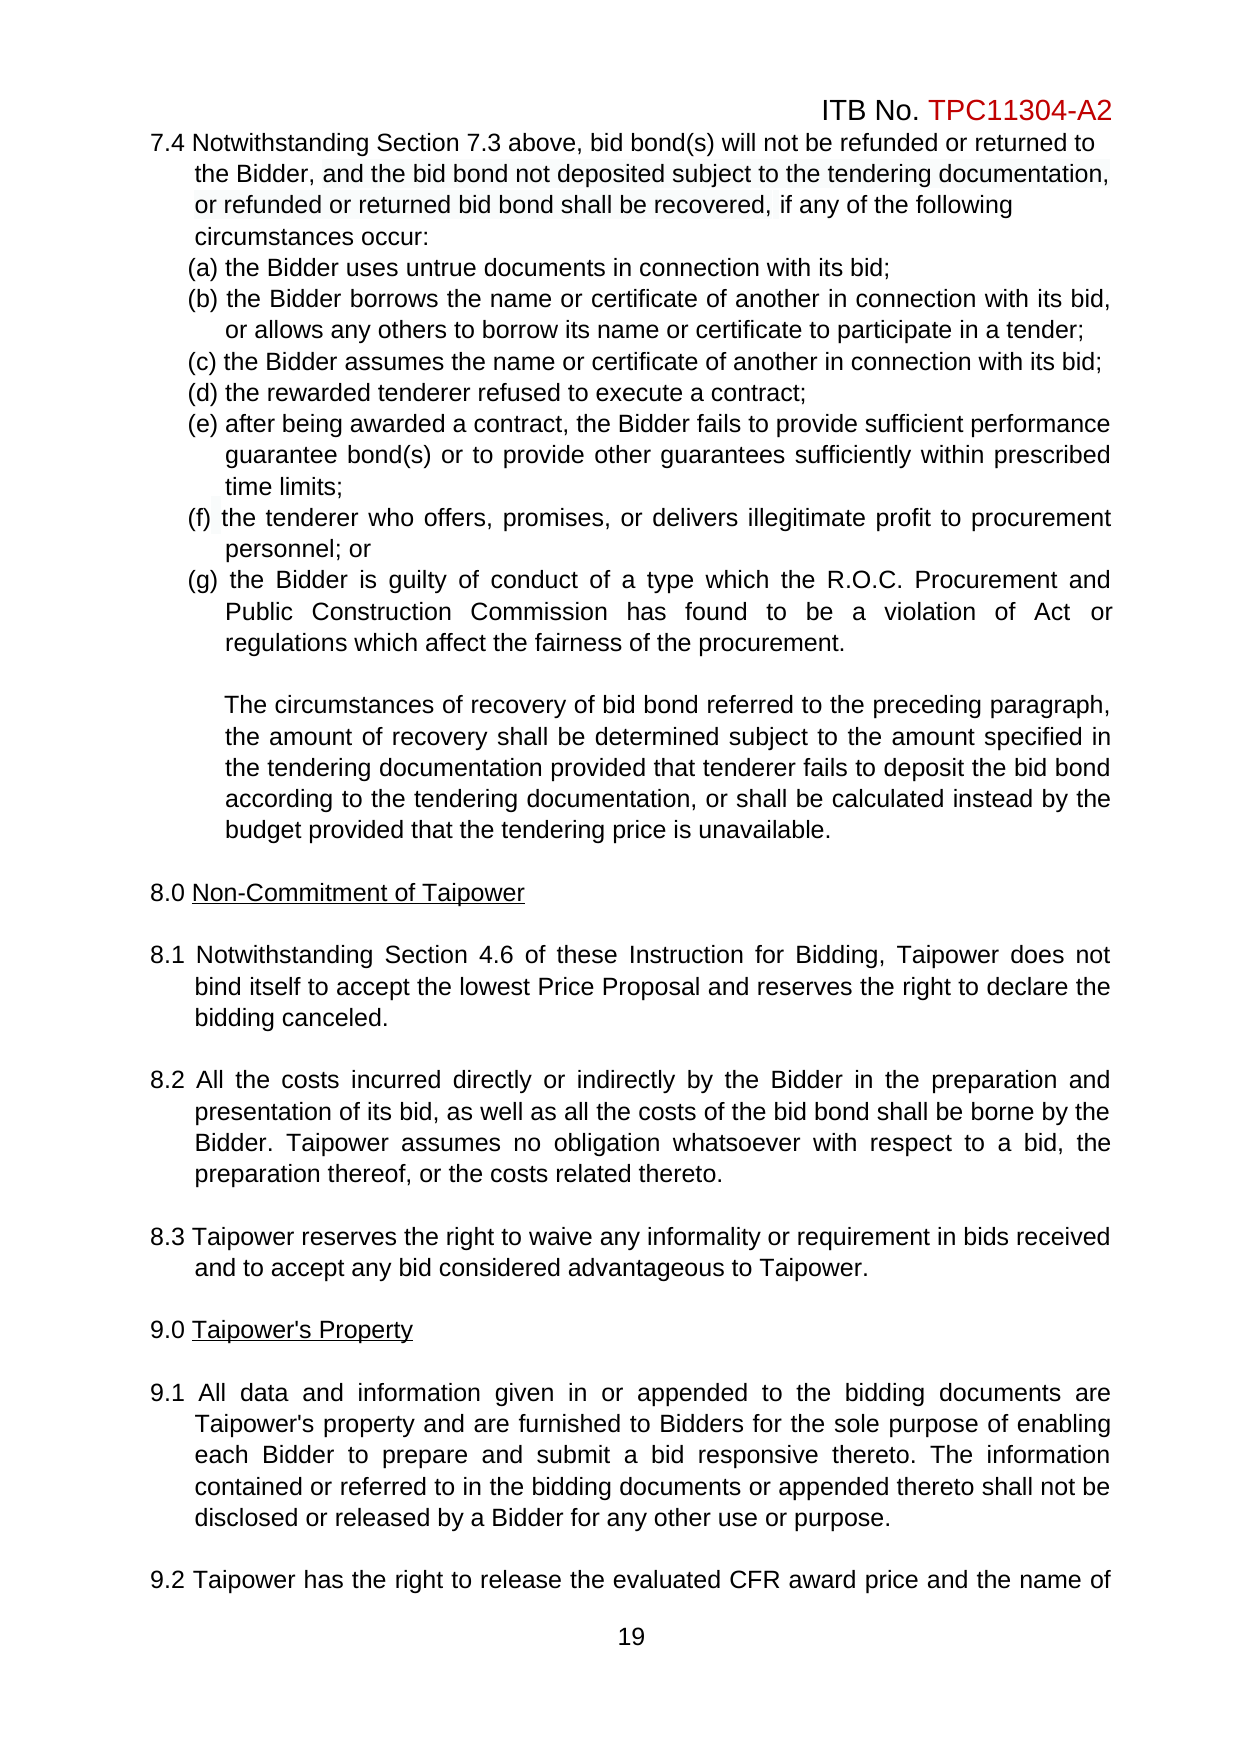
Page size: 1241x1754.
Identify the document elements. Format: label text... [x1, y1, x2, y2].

text 7.4 Notwithstanding Section 7.3 above, bid bond(s) will not be refunded or returned to the Bidder, and the bid bond not deposited subject to the tendering documentation, or refunded or returned bid bond shall be recovered, if any of the following circumstances occur: [150, 126, 1113, 251]
list (e) after being awarded a contract, the Bidder fails to provide sufficient performance guarantee bond(s) or to provide other guarantees sufficiently within prescribed time limits; [187, 407, 1113, 501]
list (c) the Bidder assumes the name or certificate of another in connection with its bid; [187, 345, 1113, 376]
list (a) the Bidder uses untrue documents in connection with its bid; [187, 251, 1113, 282]
text 8.2 All the costs incurred directly or indirectly by the Bidder in the preparation and presentation of its bid, as well as all the costs of the bid bond shall be borne by the Bidder. Taipower assumes no obligation whatsoever with respect to a bid, the preparation thereof, or the costs related thereto. [150, 1064, 1113, 1189]
text 9.1 All data and information given in or appended to the bidding documents are Taipower's property and are furnished to Bidders for the sole purpose of enabling each Bidder to prepare and submit a bid responsive thereto. The information contained or referred to in the bidding documents or appended thereto shall not be disclosed or released by a Bidder for any other use or purpose. [150, 1376, 1113, 1532]
text 8.3 Taipower reserves the right to waive any informality or requirement in bids received and to accept any bid considered advantageous to Taipower. [150, 1220, 1113, 1282]
text 8.0 Non-Commitment of Taipower [150, 876, 1113, 907]
list (d) the rewarded tenderer refused to execute a contract; [187, 376, 1113, 407]
list (b) the Bidder borrows the name or certificate of another in connection with its bid, or allows any others to borrow its name or certificate to participate in a tender; [187, 282, 1113, 345]
text 8.1 Notwithstanding Section 4.6 of these Instruction for Bidding, Taipower does not bind itself to accept the lowest Price Proposal and reserves the right to declare the bidding canceled. [150, 939, 1113, 1032]
text 9.0 Taipower's Property [150, 1314, 1113, 1345]
list The circumstances of recovery of bid bond referred to the preceding paragraph, the amount of recovery shall be determined subject to the amount specified in the tendering documentation provided that tenderer fails to deposit the bid bond according to the tendering documentation, or shall be calculated instead by the budget provided that the tendering price is unavailable. [224, 689, 1113, 876]
list (f) the tenderer who offers, promises, or delivers illegitimate profit to procurement personnel; or [187, 501, 1113, 564]
text 9.2 Taipower has the right to release the evaluated CFR award price and the name of [150, 1564, 1113, 1595]
list (g) the Bidder is guilty of conduct of a type which the R.O.C. Procurement and Public Construction Commission has found to be a violation of Act or regulations which affect the fairness of the procurement. [187, 564, 1113, 657]
